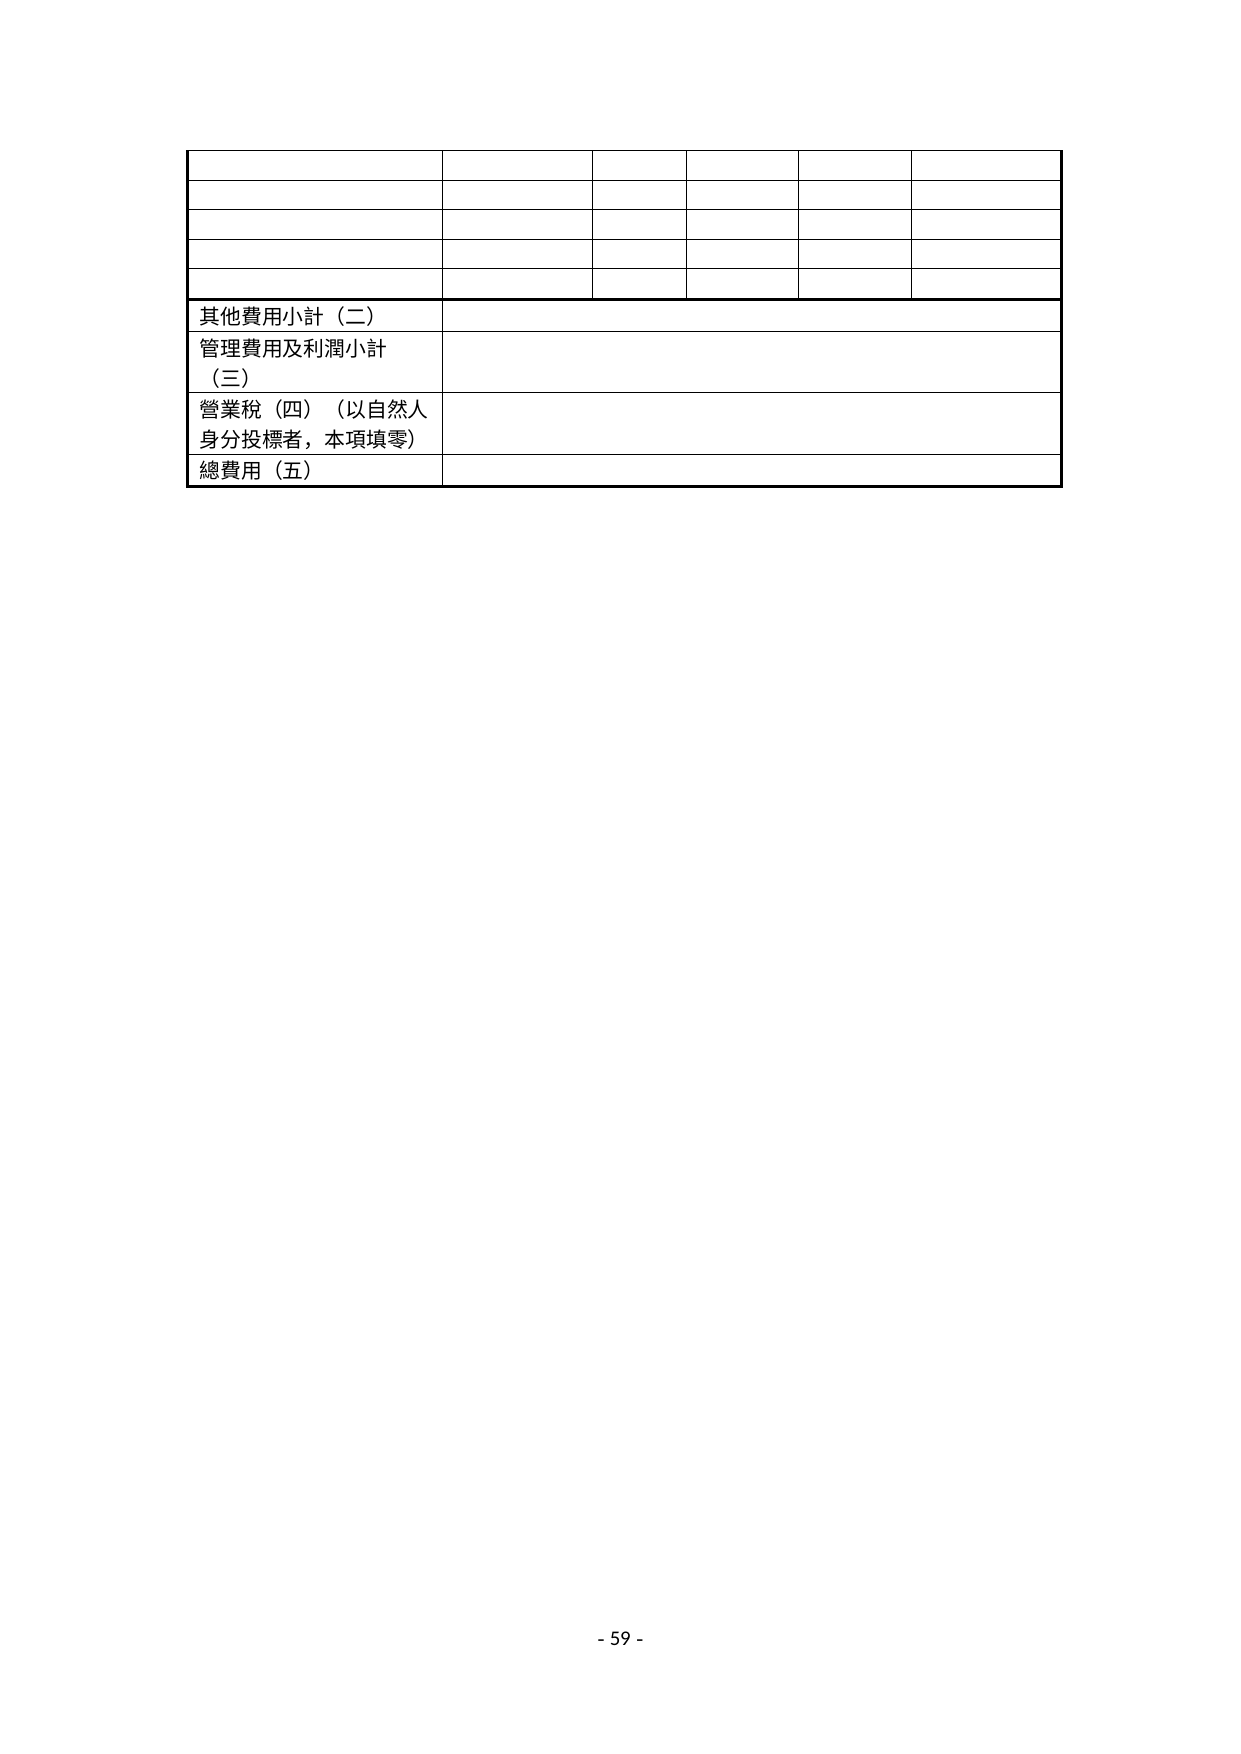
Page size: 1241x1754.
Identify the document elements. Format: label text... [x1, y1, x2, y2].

table_cell [687, 269, 798, 297]
table_cell [912, 151, 1060, 179]
table_cell [189, 210, 442, 238]
table_cell 營業稅（四）（以自然人身分投標者，本項填零） [189, 393, 442, 454]
table_cell [443, 332, 1060, 392]
table_cell [912, 181, 1060, 209]
table_cell [799, 151, 911, 179]
table_cell [443, 455, 1060, 485]
table_cell [443, 269, 592, 297]
table_cell [799, 240, 911, 268]
table_cell [443, 301, 1060, 331]
table_cell 其他費用小計（二） [189, 301, 442, 331]
table_cell [687, 151, 798, 179]
table_cell [912, 240, 1060, 268]
table_cell 管理費用及利潤小計（三） [189, 332, 442, 392]
table_cell [593, 240, 686, 268]
table_cell [799, 210, 911, 238]
table_cell [443, 210, 592, 238]
table_cell [593, 181, 686, 209]
table_cell [593, 210, 686, 238]
table_cell [687, 210, 798, 238]
table_cell [443, 151, 592, 179]
table_cell [189, 269, 442, 297]
table_cell [189, 181, 442, 209]
table_cell [593, 151, 686, 179]
table_cell [189, 151, 442, 179]
table_cell [443, 181, 592, 209]
table_cell [593, 269, 686, 297]
table_cell [799, 181, 911, 209]
table_cell [799, 269, 911, 297]
table_cell [687, 240, 798, 268]
table_cell [687, 181, 798, 209]
table_cell 總費用（五） [189, 455, 442, 485]
table_cell [443, 240, 592, 268]
table_cell [189, 240, 442, 268]
table_cell [912, 210, 1060, 238]
table_cell [912, 269, 1060, 297]
table_cell [443, 393, 1060, 454]
